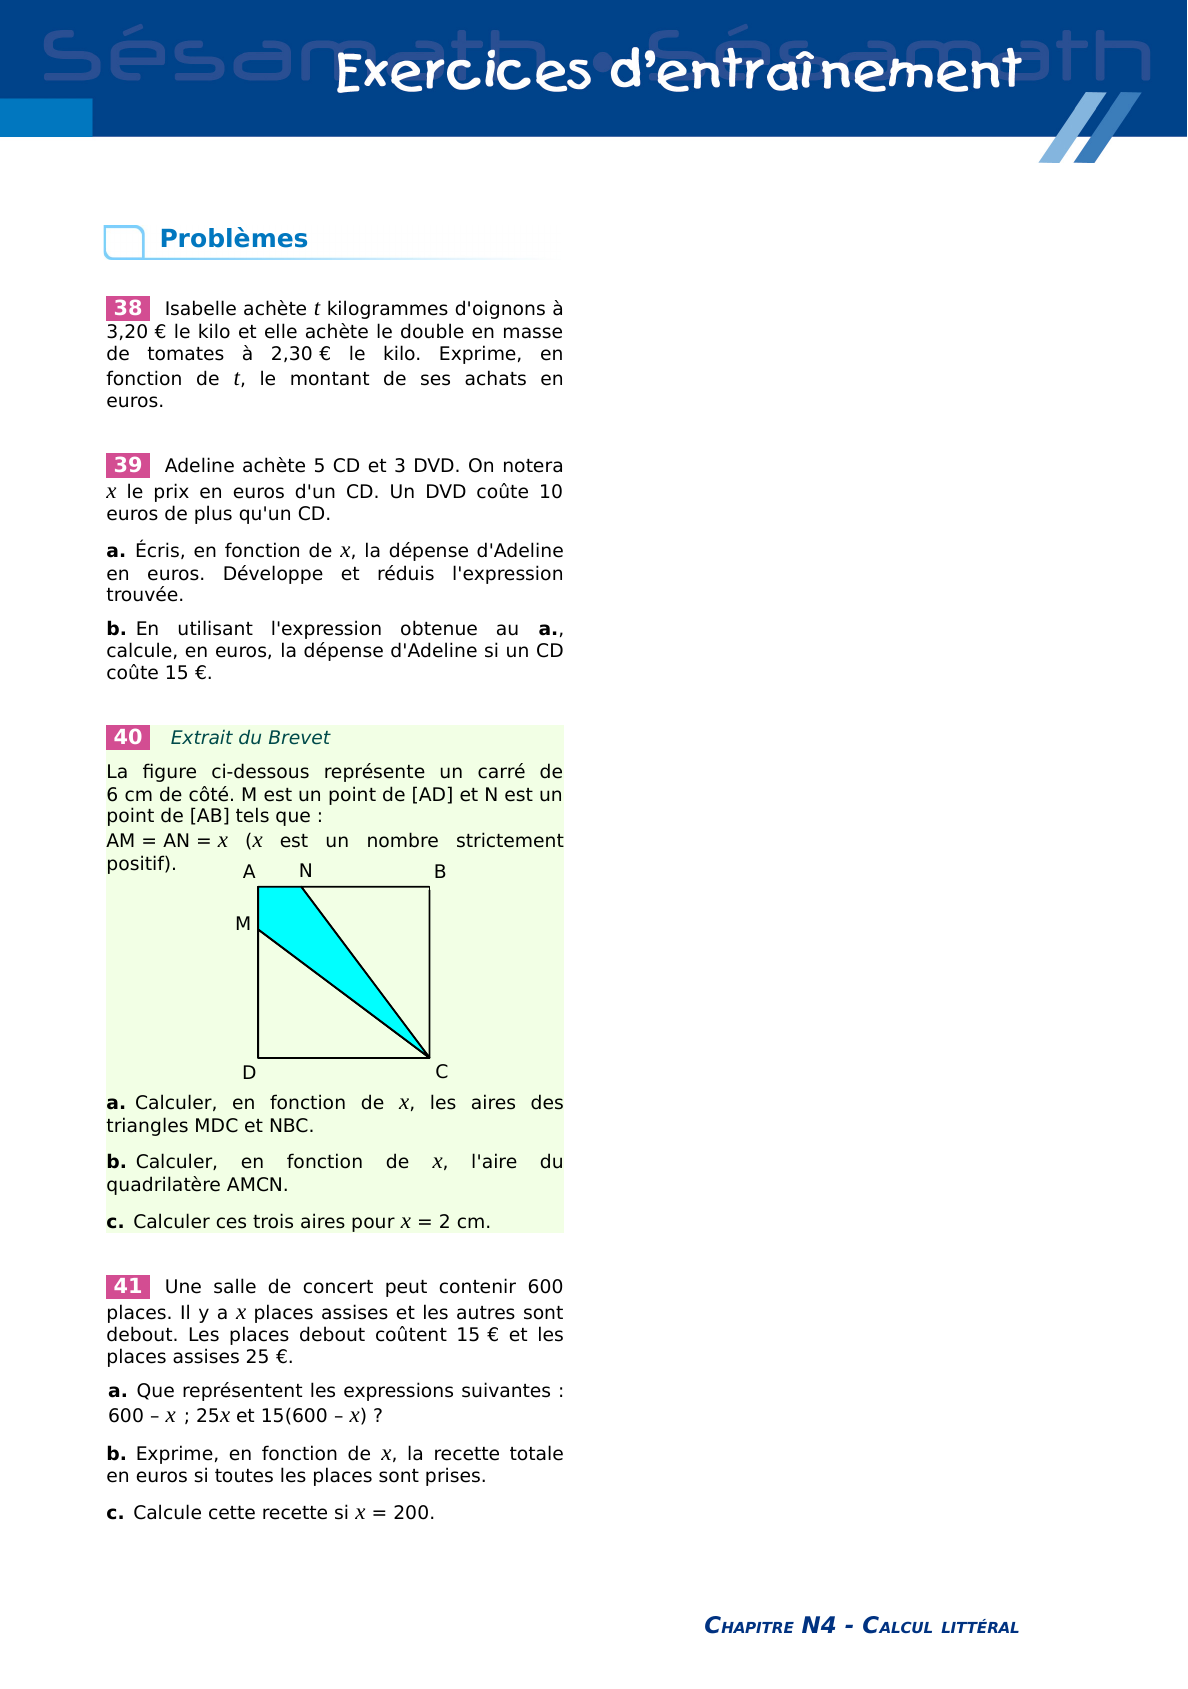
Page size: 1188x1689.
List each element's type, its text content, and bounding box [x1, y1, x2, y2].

list Extrait du Brevet [150, 725, 564, 750]
list Écris, en fonction de x, la dépense d'Adeline en euros. Développe et réduis l'expression trouvée. [106, 537, 564, 606]
list Que représentent les expressions suivantes : 600 – x ; 25x et 15(600 – x) ? [108, 1380, 564, 1428]
picture [0, 0, 1187, 163]
list Une salle de concert peut contenir 600 places. Il y a x places assises et les autres sont debout. Les places debout coûtent 15 € et les places assises 25 €. [106, 1274, 564, 1368]
list Exprime, en fonction de x, la recette totale en euros si toutes les places sont prises. [106, 1439, 564, 1487]
list Calcule cette recette si x = 200. [106, 1499, 564, 1524]
text La figure ci-dessous représente un carré de 6 cm de côté. M est un point de [AD] et N est un point de [AB] tels que : AM = AN = x (x est un nombre strictement positif). [106, 761, 564, 875]
picture [103, 225, 562, 260]
list Adeline achète 5 CD et 3 DVD. On notera x le prix en euros d'un CD. Un DVD coûte 10 euros de plus qu'un CD. [106, 453, 564, 525]
list Calculer, en fonction de x, les aires des triangles MDC et NBC. [106, 1089, 564, 1137]
list En utilisant l'expression obtenue au a., calcule, en euros, la dépense d'Adeline si un CD coûte 15 €. [106, 618, 564, 684]
list Isabelle achète t kilogrammes d'oignons à 3,20 € le kilo et elle achète le double en masse de tomates à 2,30 € le kilo. Exprime, en fonction de t, le montant de ses achats en euros. [106, 295, 564, 412]
list Calculer, en fonction de x, l'aire du quadrilatère AMCN. [106, 1148, 564, 1196]
list Calculer ces trois aires pour x = 2 cm. [106, 1208, 564, 1233]
